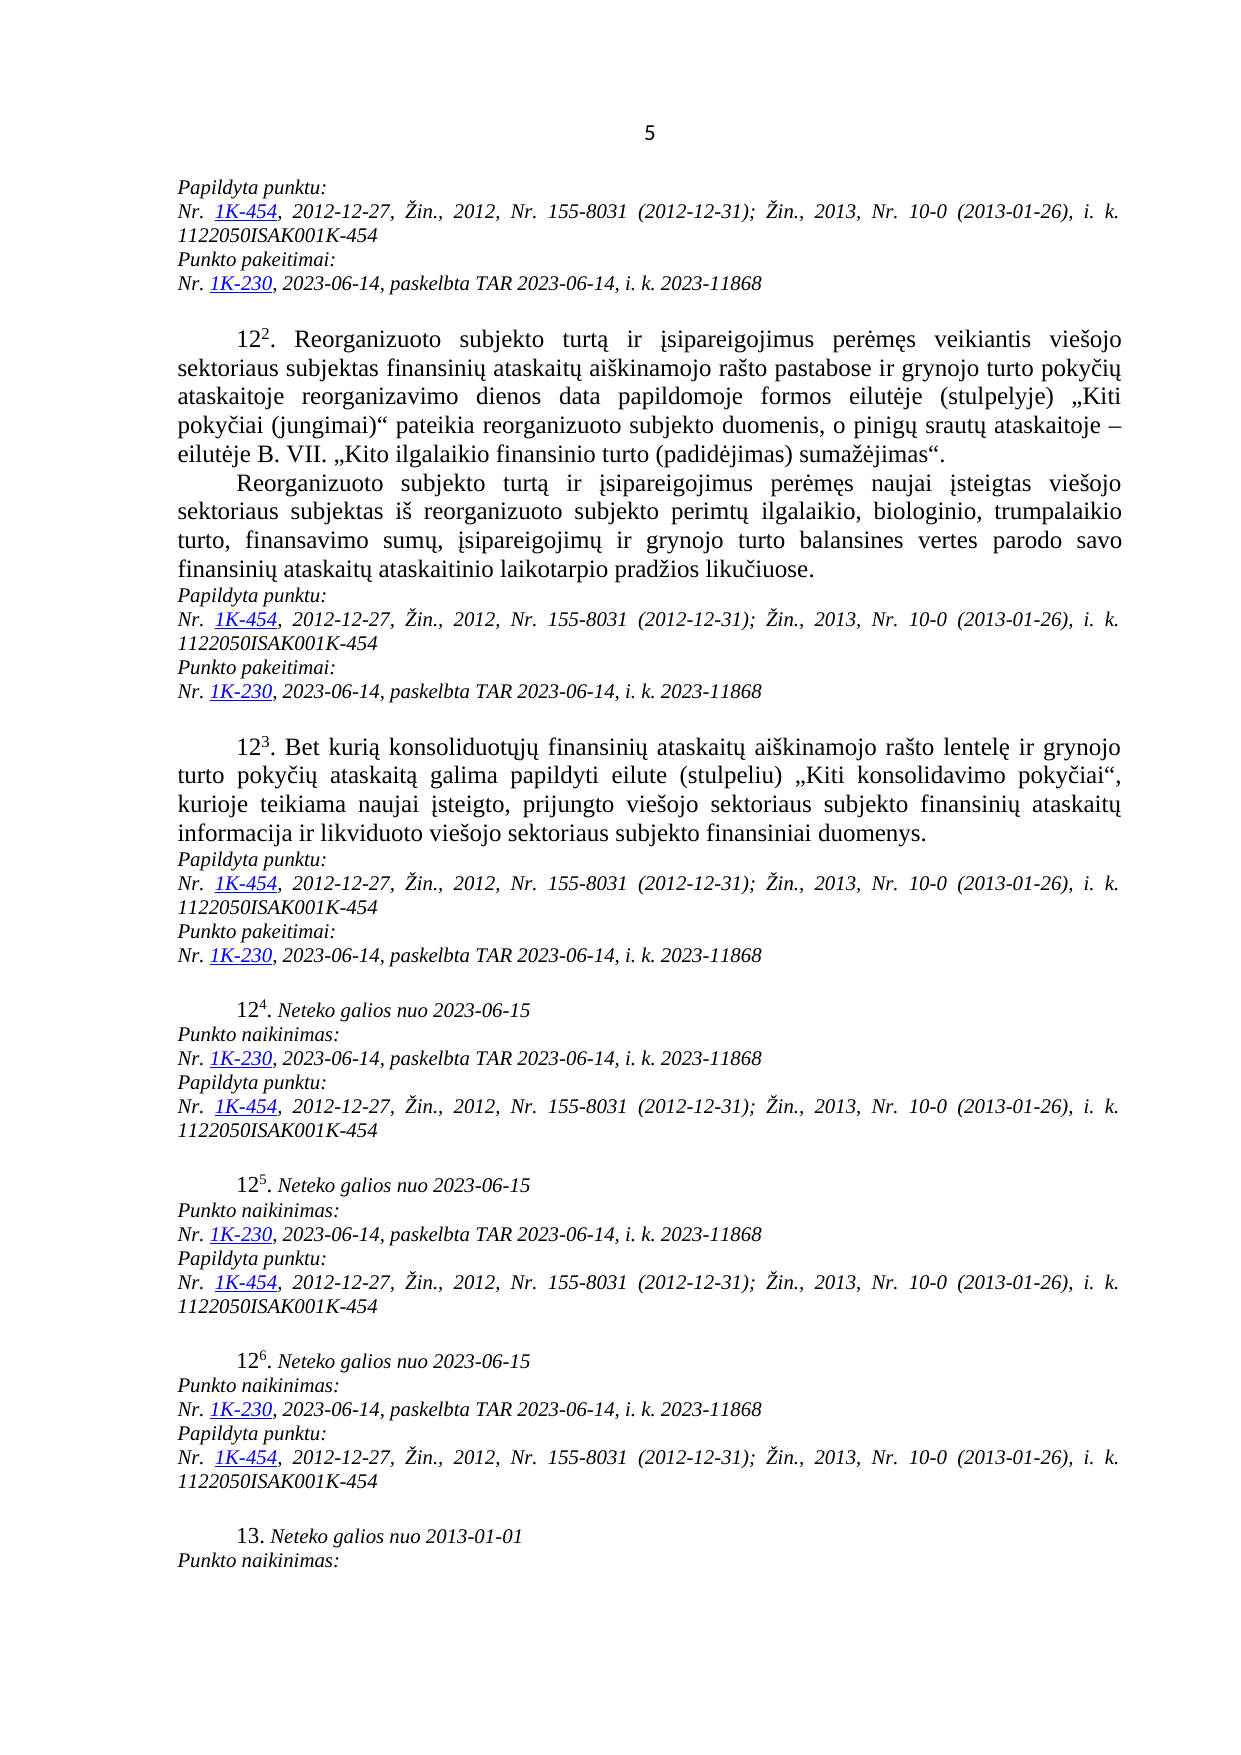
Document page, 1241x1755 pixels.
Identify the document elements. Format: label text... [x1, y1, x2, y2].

text 13. Neteko galios nuo 2013-01-01 [177, 1522, 1122, 1548]
text Nr. 1K-230, 2023-06-14, paskelbta TAR 2023-06-14, i. k. 2023-11868 [177, 1397, 1122, 1421]
text Punkto naikinimas: [177, 1373, 1122, 1397]
text Nr. 1K-230, 2023-06-14, paskelbta TAR 2023-06-14, i. k. 2023-11868 [177, 679, 1122, 703]
text Nr. 1K-230, 2023-06-14, paskelbta TAR 2023-06-14, i. k. 2023-11868 [177, 943, 1122, 967]
text Nr. 1K-454, 2012-12-27, Žin., 2012, Nr. 155-8031 (2012-12-31); Žin., 2013, Nr. 10-0 (2013-01-26), i. k. 1122050ISAK001K-454 [177, 1270, 1122, 1318]
text Papildyta punktu: [177, 1246, 1122, 1270]
text Nr. 1K-454, 2012-12-27, Žin., 2012, Nr. 155-8031 (2012-12-31); Žin., 2013, Nr. 10-0 (2013-01-26), i. k. 1122050ISAK001K-454 [177, 1094, 1122, 1142]
text Punkto pakeitimai: [177, 919, 1122, 943]
text Punkto pakeitimai: [177, 655, 1122, 679]
text Nr. 1K-454, 2012-12-27, Žin., 2012, Nr. 155-8031 (2012-12-31); Žin., 2013, Nr. 10-0 (2013-01-26), i. k. 1122050ISAK001K-454 [177, 1445, 1122, 1493]
text Nr. 1K-454, 2012-12-27, Žin., 2012, Nr. 155-8031 (2012-12-31); Žin., 2013, Nr. 10-0 (2013-01-26), i. k. 1122050ISAK001K-454 [177, 199, 1122, 247]
text Nr. 1K-454, 2012-12-27, Žin., 2012, Nr. 155-8031 (2012-12-31); Žin., 2013, Nr. 10-0 (2013-01-26), i. k. 1122050ISAK001K-454 [177, 607, 1122, 655]
text Papildyta punktu: [177, 1421, 1122, 1445]
text Punkto pakeitimai: [177, 247, 1122, 271]
text Papildyta punktu: [177, 847, 1122, 871]
text Punkto naikinimas: [177, 1548, 1122, 1572]
text Papildyta punktu: [177, 175, 1122, 199]
text Punkto naikinimas: [177, 1022, 1122, 1046]
text Punkto naikinimas: [177, 1198, 1122, 1222]
text Nr. 1K-454, 2012-12-27, Žin., 2012, Nr. 155-8031 (2012-12-31); Žin., 2013, Nr. 10-0 (2013-01-26), i. k. 1122050ISAK001K-454 [177, 871, 1122, 919]
text 125. Neteko galios nuo 2023-06-15 [177, 1171, 1122, 1198]
text Reorganizuoto subjekto turtą ir įsipareigojimus perėmęs naujai įsteigtas viešojo sektoriaus subjektas iš reorganizuoto subjekto perimtų ilgalaikio, biologinio, trumpalaikio turto, finansavimo sumų, įsipareigojimų ir grynojo turto balansines vertes parodo savo finansinių ataskaitų ataskaitinio laikotarpio pradžios likučiuose. [177, 468, 1122, 583]
text Papildyta punktu: [177, 1070, 1122, 1094]
text Nr. 1K-230, 2023-06-14, paskelbta TAR 2023-06-14, i. k. 2023-11868 [177, 1222, 1122, 1246]
text 124. Neteko galios nuo 2023-06-15 [177, 996, 1122, 1022]
text 123. Bet kurią konsoliduotųjų finansinių ataskaitų aiškinamojo rašto lentelę ir grynojo turto pokyčių ataskaitą galima papildyti eilute (stulpeliu) „Kiti konsolidavimo pokyčiai“, kurioje teikiama naujai įsteigto, prijungto viešojo sektoriaus subjekto finansinių ataskaitų informacija ir likviduoto viešojo sektoriaus subjekto finansiniai duomenys. [177, 732, 1122, 847]
text Papildyta punktu: [177, 583, 1122, 607]
text 122. Reorganizuoto subjekto turtą ir įsipareigojimus perėmęs veikiantis viešojo sektoriaus subjektas finansinių ataskaitų aiškinamojo rašto pastabose ir grynojo turto pokyčių ataskaitoje reorganizavimo dienos data papildomoje formos eilutėje (stulpelyje) „Kiti pokyčiai (jungimai)“ pateikia reorganizuoto subjekto duomenis, o pinigų srautų ataskaitoje – eilutėje B. VII. „Kito ilgalaikio finansinio turto (padidėjimas) sumažėjimas“. [177, 324, 1122, 468]
text Nr. 1K-230, 2023-06-14, paskelbta TAR 2023-06-14, i. k. 2023-11868 [177, 271, 1122, 295]
text 126. Neteko galios nuo 2023-06-15 [177, 1347, 1122, 1373]
text Nr. 1K-230, 2023-06-14, paskelbta TAR 2023-06-14, i. k. 2023-11868 [177, 1046, 1122, 1070]
